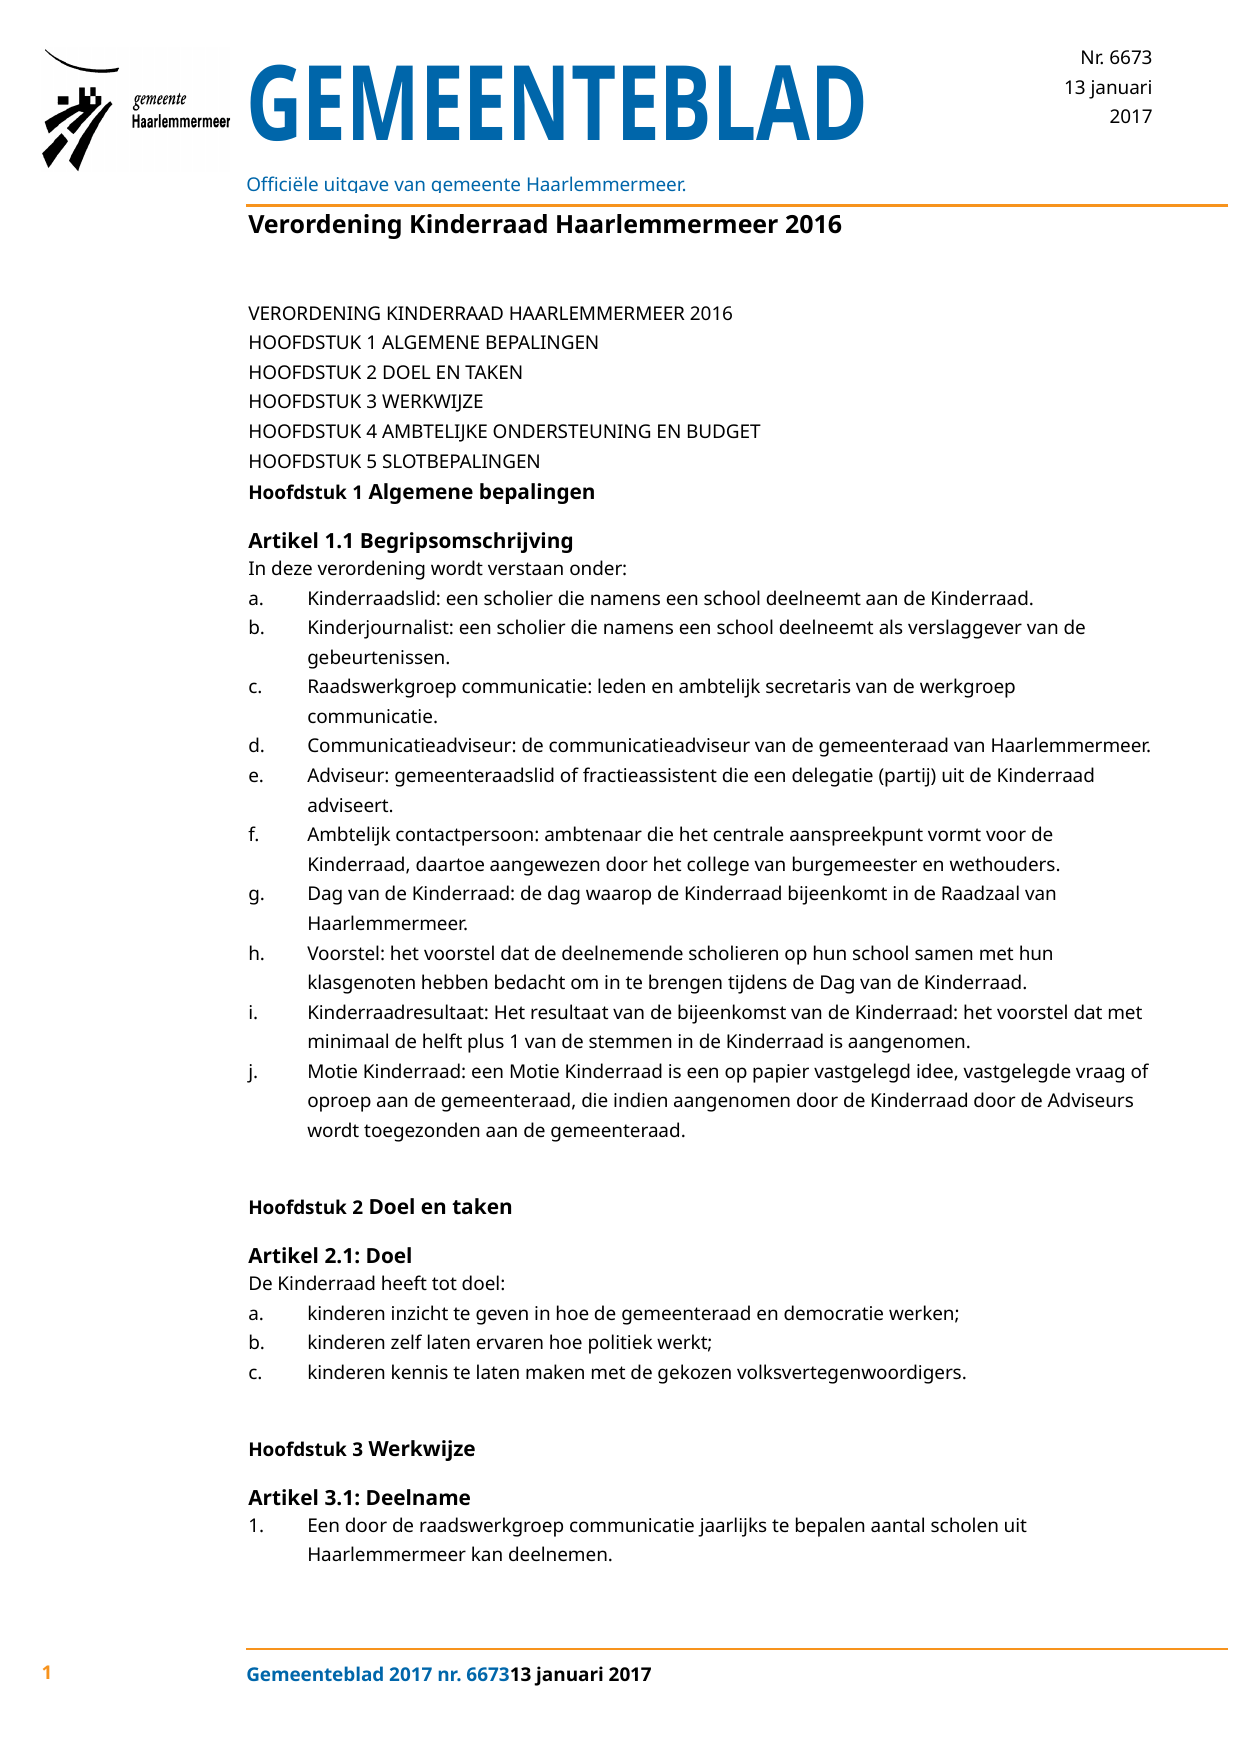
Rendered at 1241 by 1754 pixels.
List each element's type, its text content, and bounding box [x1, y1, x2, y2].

list Adviseur: gemeenteraadslid of fractieassistent die een delegatie (partij) uit de Kinderraad adviseert. [248, 762, 1152, 817]
text In deze verordening wordt verstaan onder: [248, 555, 1152, 581]
list kinderen inzicht te geven in hoe de gemeenteraad en democratie werken; [248, 1300, 1152, 1325]
text VERORDENING KINDERRAAD HAARLEMMERMEER 2016 [248, 300, 1152, 326]
list Kinderraadresultaat: Het resultaat van de bijeenkomst van de Kinderraad: het voorstel dat met minimaal de helft plus 1 van de stemmen in de Kinderraad is aangenomen. [248, 999, 1152, 1054]
list Een door de raadswerkgroep communicatie jaarlijks te bepalen aantal scholen uit Haarlemmermeer kan deelnemen. [248, 1512, 1152, 1567]
text HOOFDSTUK 5 SLOTBEPALINGEN [248, 448, 1152, 473]
list kinderen zelf laten ervaren hoe politiek werkt; [248, 1329, 1152, 1355]
list Motie Kinderraad: een Motie Kinderraad is een op papier vastgelegd idee, vastgelegde vraag of oproep aan de gemeenteraad, die indien aangenomen door de Kinderraad door de Adviseurs wordt toegezonden aan de gemeenteraad. [248, 1058, 1152, 1143]
list Communicatieadviseur: de communicatieadviseur van de gemeenteraad van Haarlemmermeer. [248, 733, 1152, 758]
text Hoofdstuk 1 Algemene bepalingen [248, 477, 1152, 506]
text De Kinderraad heeft tot doel: [248, 1270, 1152, 1296]
text Artikel 3.1: Deelname [248, 1483, 1152, 1512]
text Hoofdstuk 3 Werkwijze [248, 1434, 1152, 1462]
text Artikel 1.1 Begripsomschrijving [248, 527, 1152, 555]
list Dag van de Kinderraad: de dag waarop de Kinderraad bijeenkomt in de Raadzaal van Haarlemmermeer. [248, 881, 1152, 936]
list Raadswerkgroep communicatie: leden en ambtelijk secretaris van de werkgroep communicatie. [248, 673, 1152, 729]
text HOOFDSTUK 2 DOEL EN TAKEN [248, 359, 1152, 385]
list Kinderraadslid: een scholier die namens een school deelneemt aan de Kinderraad. [248, 585, 1152, 610]
text Hoofdstuk 2 Doel en taken [248, 1192, 1152, 1221]
list Voorstel: het voorstel dat de deelnemende scholieren op hun school samen met hun klasgenoten hebben bedacht om in te brengen tijdens de Dag van de Kinderraad. [248, 940, 1152, 995]
text HOOFDSTUK 3 WERKWIJZE [248, 389, 1152, 414]
text HOOFDSTUK 1 ALGEMENE BEPALINGEN [248, 329, 1152, 355]
picture [41, 47, 231, 172]
list kinderen kennis te laten maken met de gekozen volksvertegenwoordigers. [248, 1359, 1152, 1384]
text Artikel 2.1: Doel [248, 1242, 1152, 1270]
text Verordening Kinderraad Haarlemmermeer 2016 [248, 207, 1152, 241]
list Kinderjournalist: een scholier die namens een school deelneemt als verslaggever van de gebeurtenissen. [248, 614, 1152, 669]
text HOOFDSTUK 4 AMBTELIJKE ONDERSTEUNING EN BUDGET [248, 418, 1152, 444]
list Ambtelijk contactpersoon: ambtenaar die het centrale aanspreekpunt vormt voor de Kinderraad, daartoe aangewezen door het college van burgemeester en wethouders. [248, 821, 1152, 877]
